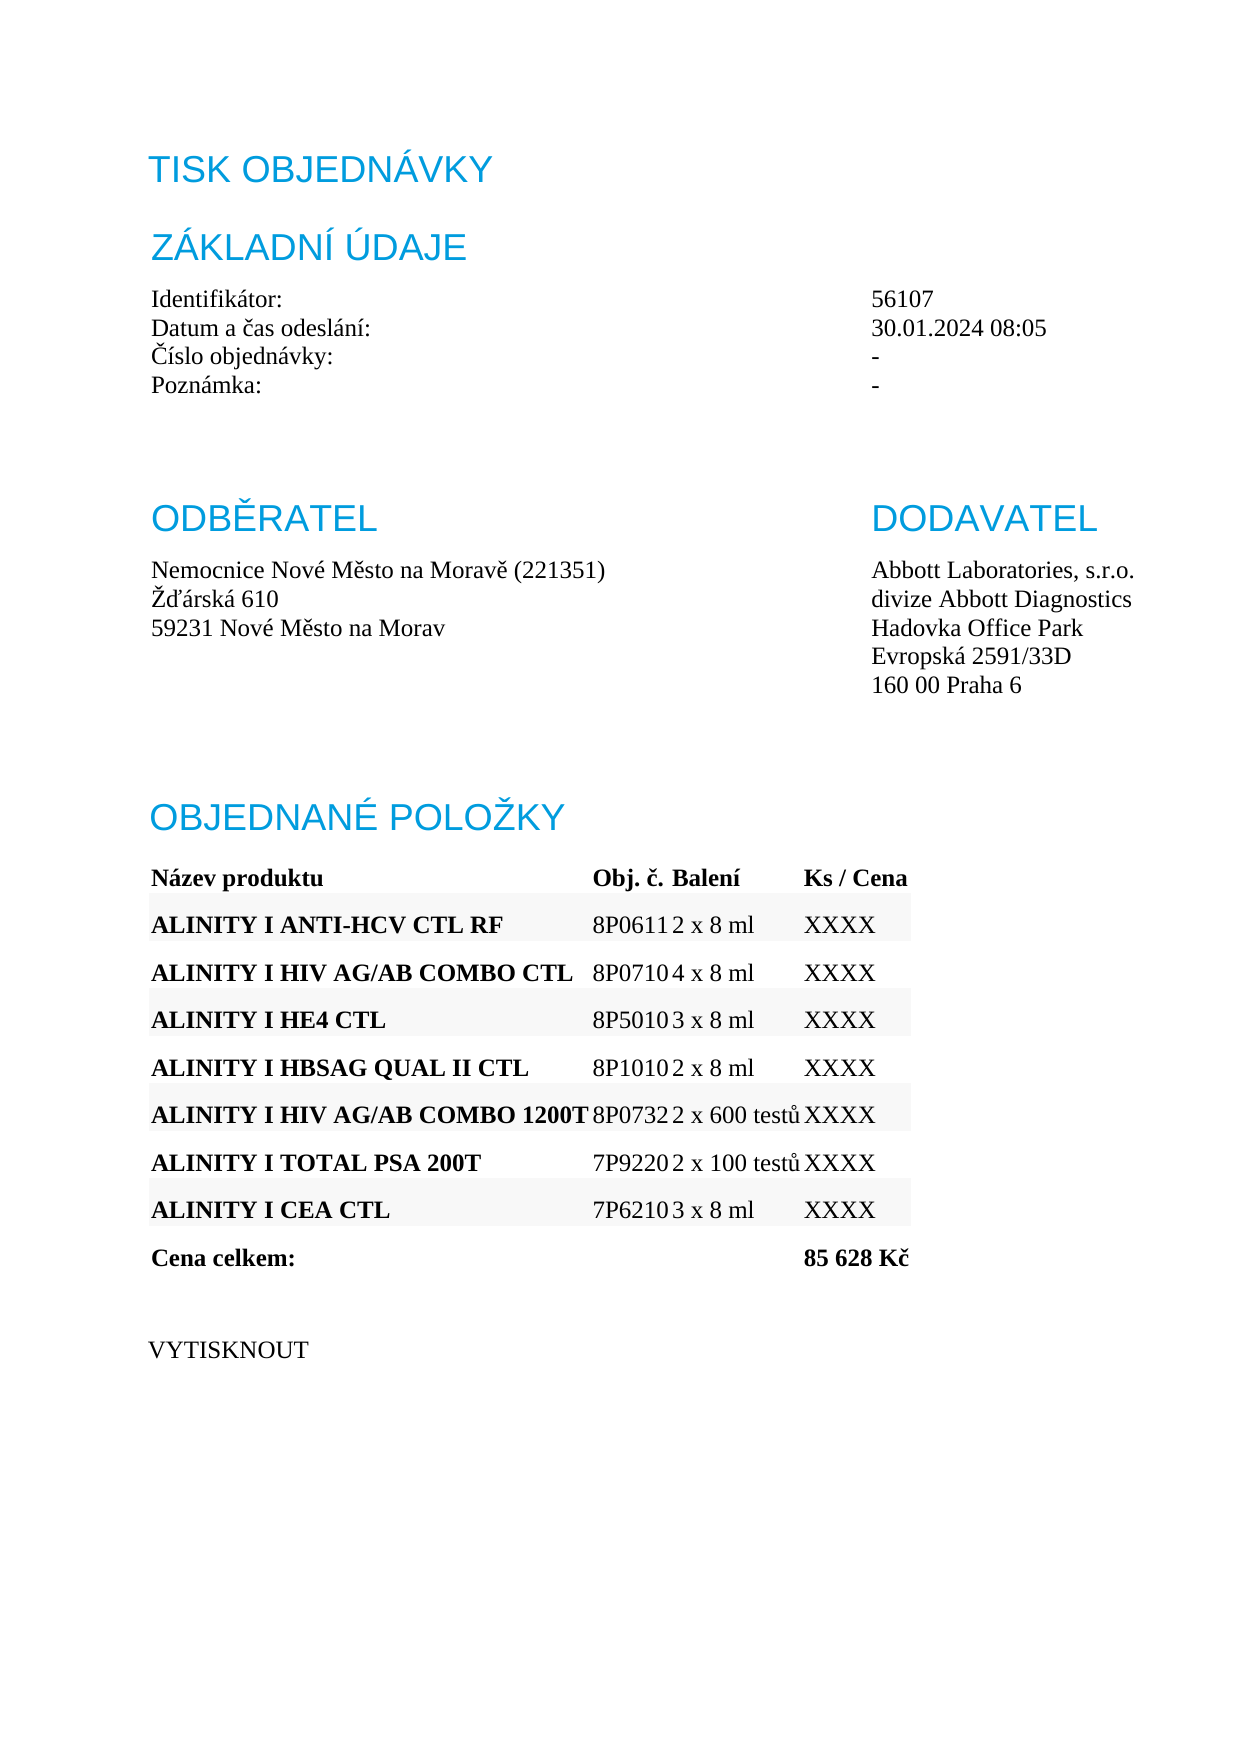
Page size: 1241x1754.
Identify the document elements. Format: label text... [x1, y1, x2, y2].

table_cell XXXX [802, 1083, 911, 1131]
table_cell 3 x 8 ml [670, 1178, 802, 1226]
table_header 56107 30.01.2024 08:05 - - [870, 224, 1240, 400]
table_cell ALINITY I HE4 CTL [149, 988, 591, 1036]
table_header Obj. č. [591, 846, 670, 893]
table_cell 7P9220 [591, 1131, 670, 1178]
table_header [148, 222, 1240, 493]
table_cell XXXX [802, 988, 911, 1036]
table_header Ks / Cena [802, 846, 911, 893]
table_cell Cena celkem: [149, 1226, 802, 1273]
text TISK OBJEDNÁVKY [148, 148, 1093, 191]
table_cell OBJEDNANÉ POLOŽKY [148, 793, 1240, 1303]
table_cell 7P6210 [591, 1178, 670, 1226]
text VYTISKNOUT [148, 1335, 1093, 1363]
table_header DODAVATEL Abbott Laboratories, s.r.o. divize Abbott Diagnostics Hadovka Office Park Evropská 2591/33D 160 00 Praha 6 [870, 495, 1240, 700]
table_header ZÁKLADNÍ ÚDAJE Identifikátor: Datum a čas odeslání: Číslo objednávky: Poznámka: [149, 224, 869, 400]
table_cell XXXX [802, 1178, 911, 1226]
table_cell 8P0611 [591, 893, 670, 941]
table_cell 3 x 8 ml [670, 988, 802, 1036]
table_cell ALINITY I HIV AG/AB COMBO CTL [149, 941, 591, 988]
table_header ODBĚRATEL Nemocnice Nové Město na Moravě (221351) Žďárská 610 59231 Nové Město na Morav [149, 495, 869, 700]
table_cell 85 628 Kč [802, 1226, 911, 1273]
table_cell ALINITY I ANTI-HCV CTL RF [149, 893, 591, 941]
table_cell XXXX [802, 1131, 911, 1178]
table_cell 8P5010 [591, 988, 670, 1036]
table_cell XXXX [802, 893, 911, 941]
table_header Balení [670, 846, 802, 893]
table_header Název produktu [149, 846, 591, 893]
table_cell 2 x 8 ml [670, 1036, 802, 1083]
table_cell ALINITY I HIV AG/AB COMBO 1200T [149, 1083, 591, 1131]
table_cell 8P1010 [591, 1036, 670, 1083]
table_cell 4 x 8 ml [670, 941, 802, 988]
table_cell 8P0732 [591, 1083, 670, 1131]
table_cell 2 x 100 testů [670, 1131, 802, 1178]
table_cell [148, 493, 1240, 793]
table_cell XXXX [802, 1036, 911, 1083]
table_cell ALINITY I CEA CTL [149, 1178, 591, 1226]
table_cell ALINITY I TOTAL PSA 200T [149, 1131, 591, 1178]
table_cell 2 x 8 ml [670, 893, 802, 941]
table_cell XXXX [802, 941, 911, 988]
table_cell 8P0710 [591, 941, 670, 988]
table_cell 2 x 600 testů [670, 1083, 802, 1131]
table_cell ALINITY I HBSAG QUAL II CTL [149, 1036, 591, 1083]
